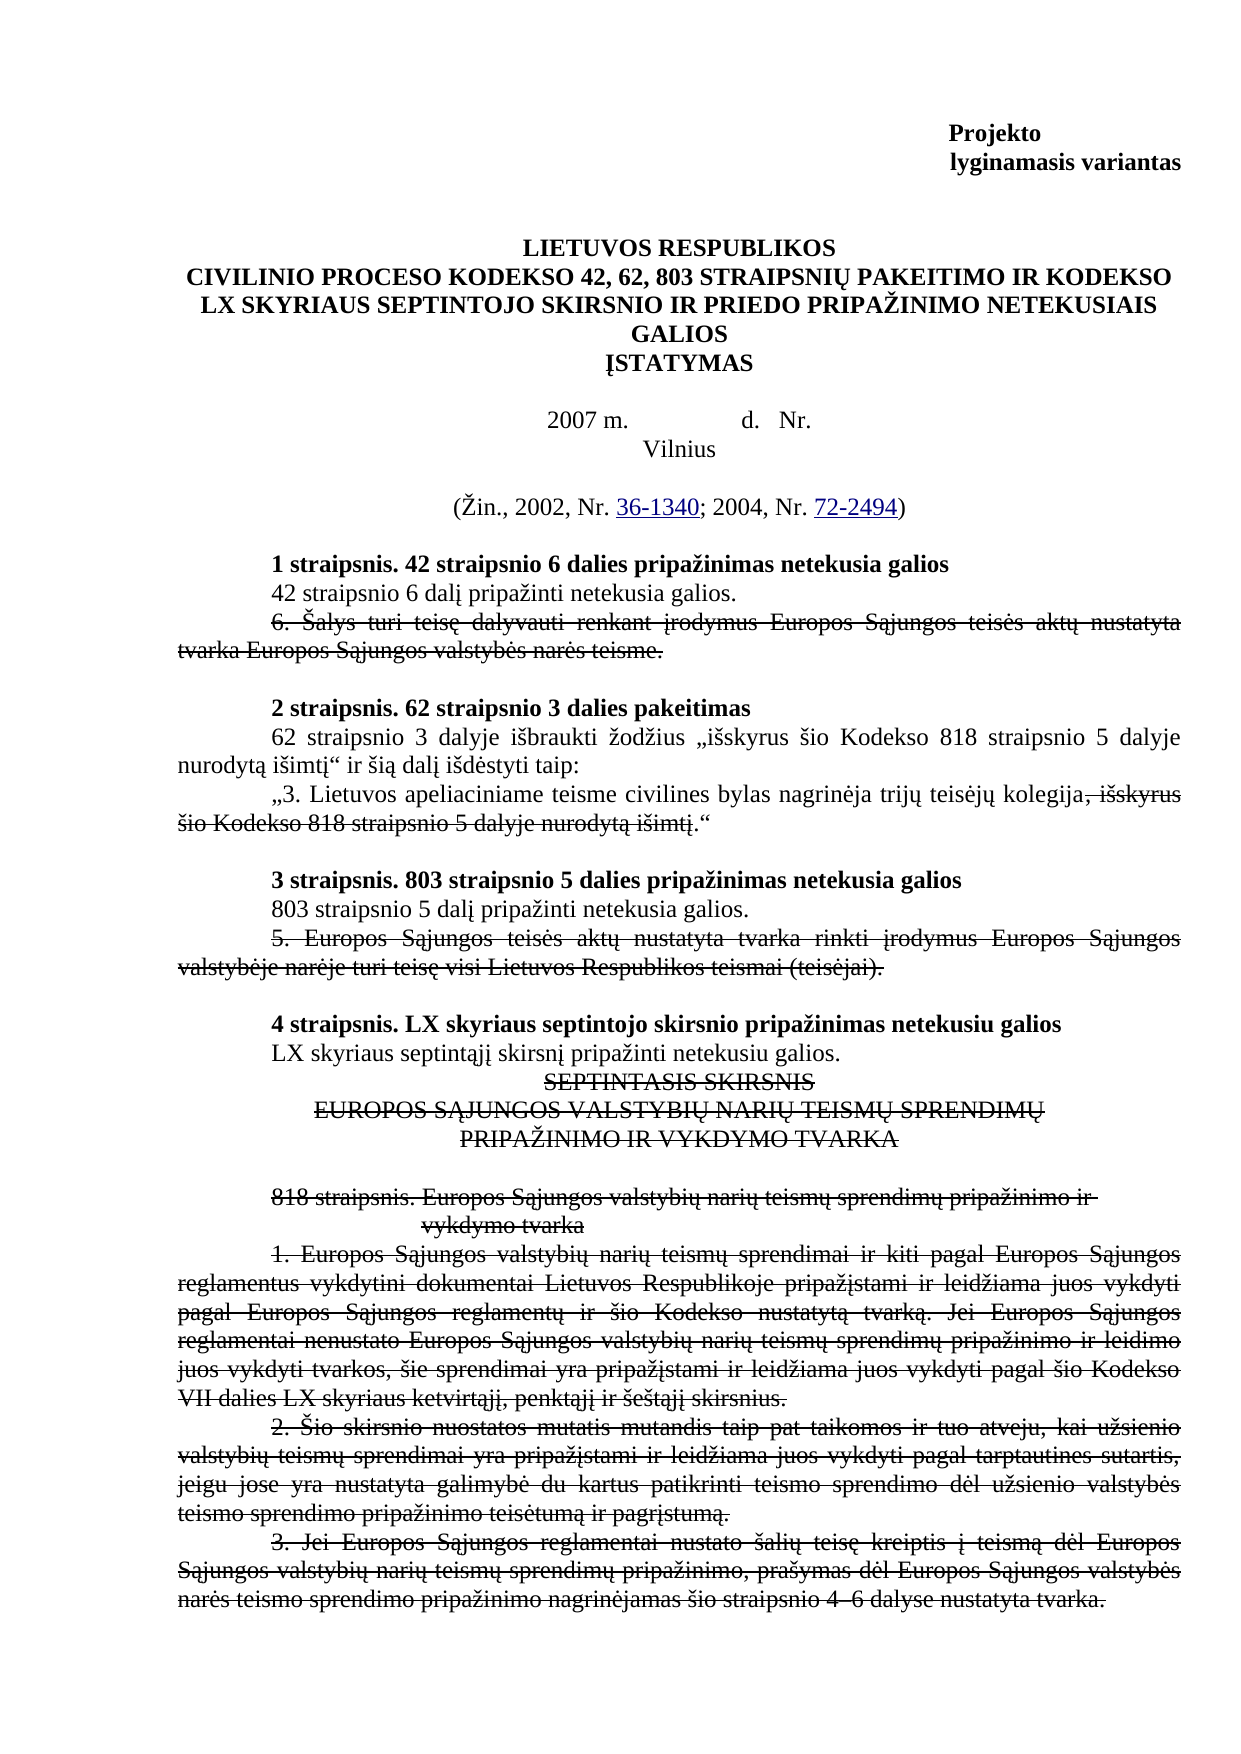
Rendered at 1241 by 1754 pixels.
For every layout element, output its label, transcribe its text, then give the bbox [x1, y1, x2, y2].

text 1. Europos Sąjungos valstybių narių teismų sprendimai ir kiti pagal Europos Sąjungos reglamentus vykdytini dokumentai Lietuvos Respublikoje pripažįstami ir leidžiama juos vykdyti pagal Europos Sąjungos reglamentų ir šio Kodekso nustatytą tvarką. Jei Europos Sąjungos reglamentai nenustato Europos Sąjungos valstybių narių teismų sprendimų pripažinimo ir leidimo juos vykdyti tvarkos, šie sprendimai yra pripažįstami ir leidžiama juos vykdyti pagal šio Kodekso VII dalies LX skyriaus ketvirtąjį, penktąjį ir šeštąjį skirsnius. [177, 1313, 1181, 1341]
text 3 straipsnis. 803 straipsnio 5 dalies pripažinimas netekusia galios [177, 866, 1181, 894]
text 1. Europos Sąjungos valstybių narių teismų sprendimai ir kiti pagal Europos Sąjungos reglamentus vykdytini dokumentai Lietuvos Respublikoje pripažįstami ir leidžiama juos vykdyti pagal Europos Sąjungos reglamentų ir šio Kodekso nustatytą tvarką. Jei Europos Sąjungos reglamentai nenustato Europos Sąjungos valstybių narių teismų sprendimų pripažinimo ir leidimo juos vykdyti tvarkos, šie sprendimai yra pripažįstami ir leidžiama juos vykdyti pagal šio Kodekso VII dalies LX skyriaus ketvirtąjį, penktąjį ir šeštąjį skirsnius. [177, 1343, 1181, 1370]
text 62 straipsnio 3 dalyje išbraukti žodžius „išskyrus šio Kodekso 818 straipsnio 5 dalyje nurodytą išimtį“ ir šią dalį išdėstyti taip: [177, 722, 1181, 779]
text Vilnius [177, 434, 1181, 463]
text 818 straipsnis. Europos Sąjungos valstybių narių teismų sprendimų pripažinimo ir [177, 1182, 1181, 1211]
text vykdymo tvarka [177, 1211, 1181, 1239]
text (Žin., 2002, Nr. 36-1340; 2004, Nr. 72-2494) [177, 492, 1181, 521]
text 1 straipsnis. 42 straipsnio 6 dalies pripažinimas netekusia galios [177, 549, 1181, 578]
text 2 straipsnis. 62 straipsnio 3 dalies pakeitimas [177, 693, 1181, 722]
text 803 straipsnio 5 dalį pripažinti netekusia galios. [177, 894, 1181, 923]
text 2. Šio skirsnio nuostatos mutatis mutandis taip pat taikomos ir tuo atveju, kai užsienio valstybių teismų sprendimai yra pripažįstami ir leidžiama juos vykdyti pagal tarptautines sutartis, jeigu jose yra nustatyta galimybė du kartus patikrinti teismo sprendimo dėl užsienio valstybės teismo sprendimo pripažinimo teisėtumą ir pagrįstumą. [177, 1412, 1181, 1456]
text 42 straipsnio 6 dalį pripažinti netekusia galios. [177, 578, 1181, 607]
text LIETUVOS RESPUBLIKOS [177, 233, 1181, 262]
text 3. Jei Europos Sąjungos reglamentai nustato šalių teisę kreiptis į teismą dėl Europos Sąjungos valstybių narių teismų sprendimų pripažinimo, prašymas dėl Europos Sąjungos valstybės narės teismo sprendimo pripažinimo nagrinėjamas šio straipsnio 4–6 dalyse nustatyta tvarka. [177, 1572, 1181, 1613]
text 6. Šalys turi teisę dalyvauti renkant įrodymus Europos Sąjungos teisės aktų nustatyta tvarka Europos Sąjungos valstybės narės teisme. [177, 607, 1181, 664]
text CIVILINIO PROCESO KODEKSO 42, 62, 803 STRAIPSNIŲ PAKEITIMO IR KODEKSO LX SKYRIAUS SEPTINTOJO SKIRSNIO IR PRIEDO PRIPAŽINIMO NETEKUSIAIS GALIOS [177, 262, 1181, 348]
text 2. Šio skirsnio nuostatos mutatis mutandis taip pat taikomos ir tuo atveju, kai užsienio valstybių teismų sprendimai yra pripažįstami ir leidžiama juos vykdyti pagal tarptautines sutartis, jeigu jose yra nustatyta galimybė du kartus patikrinti teismo sprendimo dėl užsienio valstybės teismo sprendimo pripažinimo teisėtumą ir pagrįstumą. [177, 1486, 1181, 1527]
text SEPTINTASIS SKIRSNIS [177, 1067, 1181, 1096]
text EUROPOS SĄJUNGOS VALSTYBIŲ NARIŲ TEISMŲ SPRENDIMŲ [177, 1096, 1181, 1124]
text „3. Lietuvos apeliaciniame teisme civilines bylas nagrinėja trijų teisėjų kolegija, išskyrus šio Kodekso 818 straipsnio 5 dalyje nurodytą išimtį.“ [177, 779, 1181, 837]
text 3. Jei Europos Sąjungos reglamentai nustato šalių teisę kreiptis į teismą dėl Europos Sąjungos valstybių narių teismų sprendimų pripažinimo, prašymas dėl Europos Sąjungos valstybės narės teismo sprendimo pripažinimo nagrinėjamas šio straipsnio 4–6 dalyse nustatyta tvarka. [177, 1527, 1181, 1571]
text 1. Europos Sąjungos valstybių narių teismų sprendimai ir kiti pagal Europos Sąjungos reglamentus vykdytini dokumentai Lietuvos Respublikoje pripažįstami ir leidžiama juos vykdyti pagal Europos Sąjungos reglamentų ir šio Kodekso nustatytą tvarką. Jei Europos Sąjungos reglamentai nenustato Europos Sąjungos valstybių narių teismų sprendimų pripažinimo ir leidimo juos vykdyti tvarkos, šie sprendimai yra pripažįstami ir leidžiama juos vykdyti pagal šio Kodekso VII dalies LX skyriaus ketvirtąjį, penktąjį ir šeštąjį skirsnius. [177, 1239, 1181, 1284]
text lyginamasis variantas [177, 147, 1181, 176]
text ĮSTATYMAS [177, 348, 1181, 377]
text 1. Europos Sąjungos valstybių narių teismų sprendimai ir kiti pagal Europos Sąjungos reglamentus vykdytini dokumentai Lietuvos Respublikoje pripažįstami ir leidžiama juos vykdyti pagal Europos Sąjungos reglamentų ir šio Kodekso nustatytą tvarką. Jei Europos Sąjungos reglamentai nenustato Europos Sąjungos valstybių narių teismų sprendimų pripažinimo ir leidimo juos vykdyti tvarkos, šie sprendimai yra pripažįstami ir leidžiama juos vykdyti pagal šio Kodekso VII dalies LX skyriaus ketvirtąjį, penktąjį ir šeštąjį skirsnius. [177, 1285, 1181, 1312]
text 2. Šio skirsnio nuostatos mutatis mutandis taip pat taikomos ir tuo atveju, kai užsienio valstybių teismų sprendimai yra pripažįstami ir leidžiama juos vykdyti pagal tarptautines sutartis, jeigu jose yra nustatyta galimybė du kartus patikrinti teismo sprendimo dėl užsienio valstybės teismo sprendimo pripažinimo teisėtumą ir pagrįstumą. [177, 1457, 1181, 1485]
text LX skyriaus septintąjį skirsnį pripažinti netekusiu galios. [177, 1038, 1181, 1067]
text Projekto [177, 118, 1181, 147]
text PRIPAŽINIMO IR VYKDYMO TVARKA [177, 1124, 1181, 1153]
text 2007 m. d. Nr. [177, 406, 1181, 434]
text 1. Europos Sąjungos valstybių narių teismų sprendimai ir kiti pagal Europos Sąjungos reglamentus vykdytini dokumentai Lietuvos Respublikoje pripažįstami ir leidžiama juos vykdyti pagal Europos Sąjungos reglamentų ir šio Kodekso nustatytą tvarką. Jei Europos Sąjungos reglamentai nenustato Europos Sąjungos valstybių narių teismų sprendimų pripažinimo ir leidimo juos vykdyti tvarkos, šie sprendimai yra pripažįstami ir leidžiama juos vykdyti pagal šio Kodekso VII dalies LX skyriaus ketvirtąjį, penktąjį ir šeštąjį skirsnius. [177, 1371, 1181, 1412]
text 5. Europos Sąjungos teisės aktų nustatyta tvarka rinkti įrodymus Europos Sąjungos valstybėje narėje turi teisę visi Lietuvos Respublikos teismai (teisėjai). [177, 923, 1181, 981]
text 4 straipsnis. LX skyriaus septintojo skirsnio pripažinimas netekusiu galios [177, 1009, 1181, 1038]
